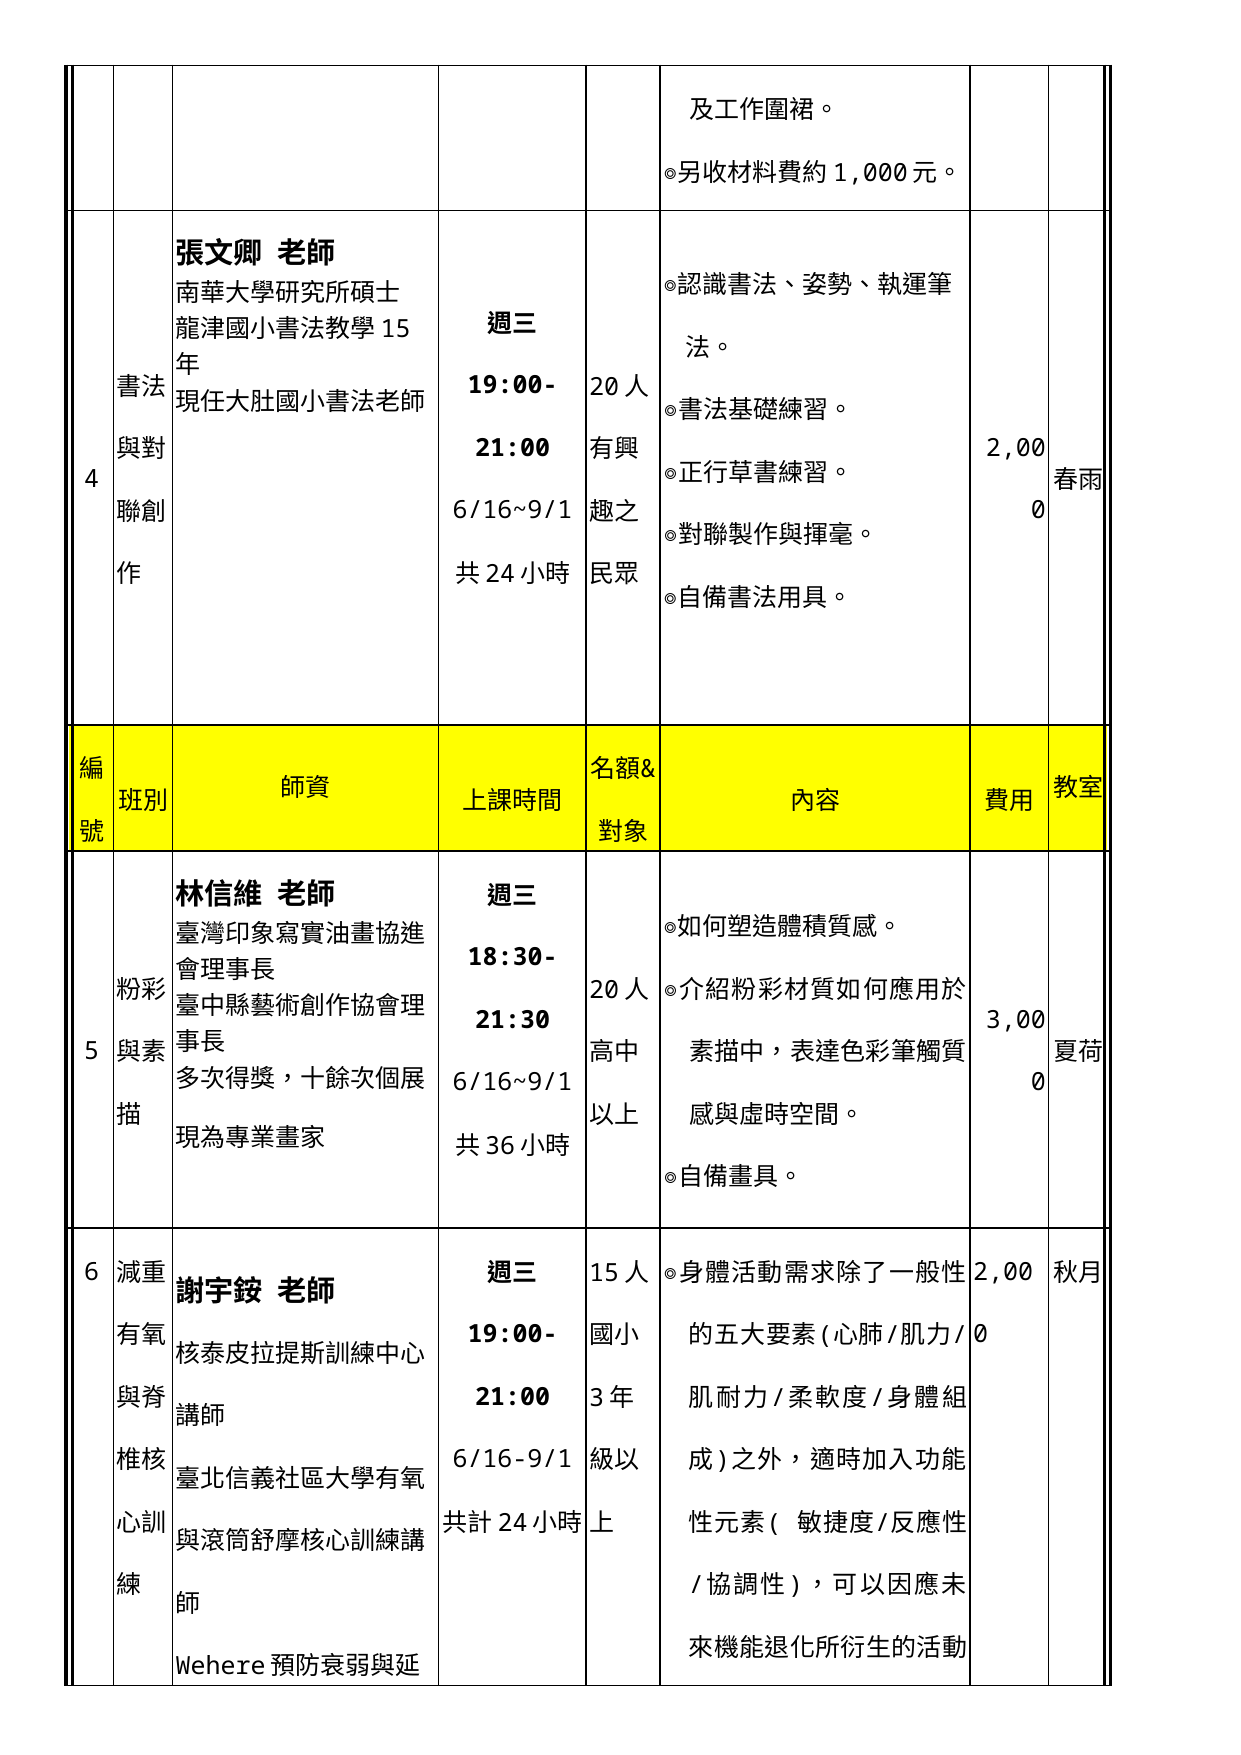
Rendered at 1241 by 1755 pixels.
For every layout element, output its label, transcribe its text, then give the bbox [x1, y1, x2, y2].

table_cell 林信維 老師 臺灣印象寫實油畫協進會理事長 臺中縣藝術創作協會理事長 多次得獎，十餘次個展 現為專業畫家 [173, 852, 438, 1227]
table_cell 20人 有興趣之民眾 [587, 211, 659, 724]
table_cell 2,000 [971, 1229, 1048, 1685]
table_cell 教室 [1049, 726, 1103, 850]
table_cell [114, 66, 172, 210]
table_cell 3,000 [971, 852, 1048, 1227]
table_cell 秋月 [1049, 1229, 1103, 1685]
table_cell 20人 高中以上 [587, 852, 659, 1227]
table_cell [1049, 66, 1103, 210]
table_cell 張文卿 老師 南華大學研究所碩士 龍津國小書法教學15年 現任大肚國小書法老師 [173, 211, 438, 724]
table_cell 週三 18:30-21:30 6/16~9/1 共36小時 [439, 852, 585, 1227]
table_cell 2,000 [971, 211, 1048, 724]
table_cell 編號 [74, 726, 113, 850]
table_cell 書法與對聯創作 [114, 211, 172, 724]
table_cell [971, 66, 1048, 210]
table_cell 上課時間 [439, 726, 585, 850]
table_cell 週三 19:00-21:00 6/16-9/1 共計24小時 [439, 1229, 585, 1685]
table_cell 班別 [114, 726, 172, 850]
table_cell [74, 66, 113, 210]
table_cell ◎身體活動需求除了一般性的五大要素(心肺/肌力/肌耐力/柔軟度/身體組成)之外，適時加入功能性元素( 敏捷度/反應性/協調性)，可以因應未來機能退化所衍生的活動 [661, 1229, 969, 1685]
table_cell 4 [74, 211, 113, 724]
table_cell ◎如何塑造體積質感。 ◎介紹粉彩材質如何應用於素描中，表達色彩筆觸質感與虛時空間。 ◎自備畫具。 [661, 852, 969, 1227]
table_cell [173, 66, 438, 210]
table_cell 內容 [661, 726, 969, 850]
table_cell 名額& 對象 [587, 726, 659, 850]
table_cell 5 [74, 852, 113, 1227]
table_cell ◎認識書法、姿勢、執運筆 法。 ◎書法基礎練習。 ◎正行草書練習。 ◎對聯製作與揮毫。 ◎自備書法用具。 [661, 211, 969, 724]
table_cell 春雨 [1049, 211, 1103, 724]
table_cell 謝宇銨 老師 核泰皮拉提斯訓練中心講師 臺北信義社區大學有氧與滾筒舒摩核心訓練講師 Wehere預防衰弱與延 [173, 1229, 438, 1685]
table_cell [587, 66, 659, 210]
table_cell 師資 [173, 726, 438, 850]
table_cell 減重有氧與脊椎核心訓練 [114, 1229, 172, 1685]
table_cell 費用 [971, 726, 1048, 850]
table_cell 6 [74, 1229, 113, 1685]
table_cell 夏荷 [1049, 852, 1103, 1227]
table_cell 週三 19:00-21:00 6/16~9/1 共24小時 [439, 211, 585, 724]
table_cell 粉彩與素描 [114, 852, 172, 1227]
table_cell 15人 國小3年級以上 [587, 1229, 659, 1685]
table_cell 及工作圍裙。 ◎另收材料費約1,000元。 [661, 66, 969, 210]
table_cell [439, 66, 585, 210]
